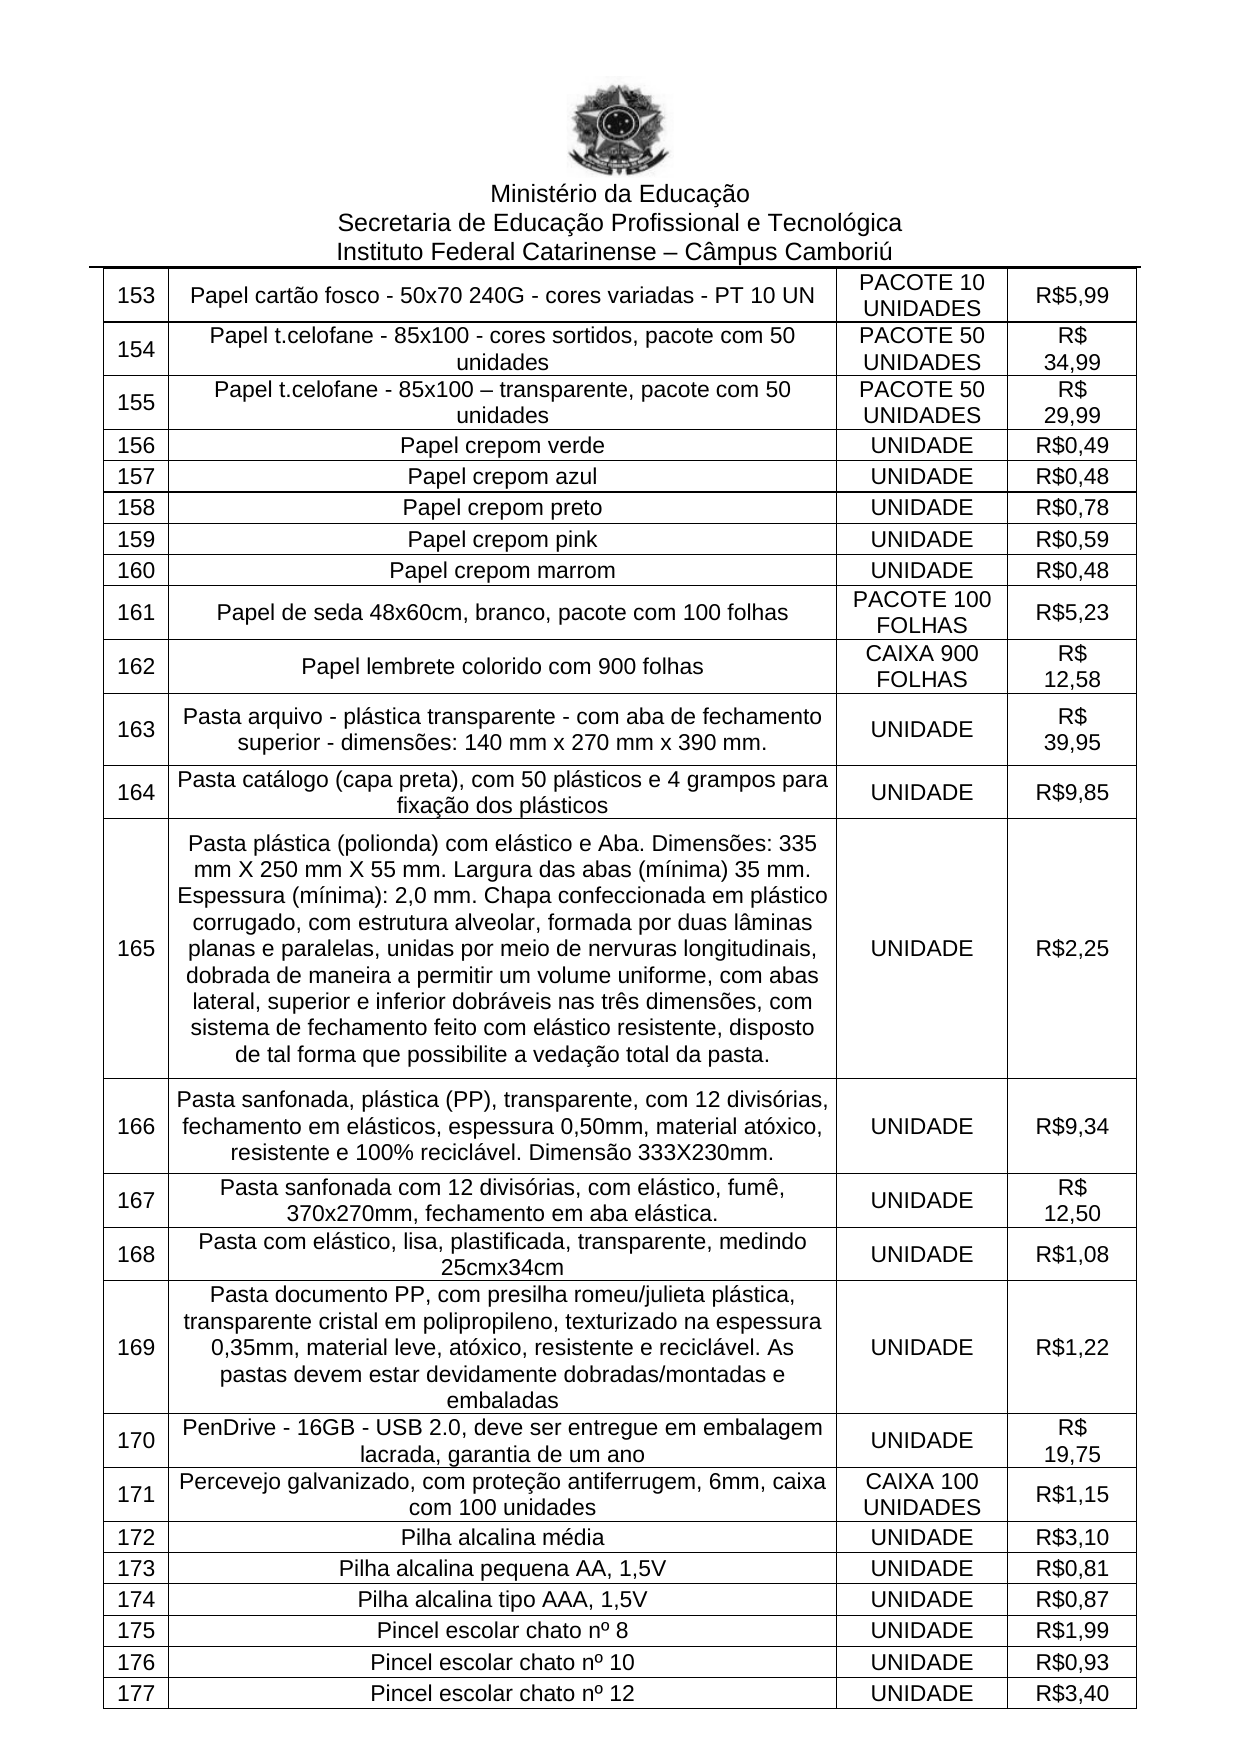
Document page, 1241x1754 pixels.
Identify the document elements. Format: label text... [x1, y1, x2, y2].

table_cell UNIDADE [837, 493, 1007, 523]
table_cell 157 [104, 461, 168, 491]
table_cell R$ 19,75 [1008, 1414, 1136, 1467]
table_cell R$1,08 [1008, 1228, 1136, 1280]
table_cell Pasta catálogo (capa preta), com 50 plásticos e 4 grampos para fixação dos plásticos [169, 766, 836, 818]
table_cell Papel crepom preto [169, 493, 836, 523]
table_cell UNIDADE [837, 1174, 1007, 1227]
table_cell R$0,49 [1008, 430, 1136, 460]
table_cell PACOTE 10 UNIDADES [837, 269, 1007, 321]
table_cell 177 [104, 1678, 168, 1708]
table_cell 156 [104, 430, 168, 460]
table_cell UNIDADE [837, 1584, 1007, 1614]
table_cell 165 [104, 819, 168, 1078]
table_cell Pilha alcalina tipo AAA, 1,5V [169, 1584, 836, 1614]
table_cell R$9,85 [1008, 766, 1136, 818]
table_cell UNIDADE [837, 1553, 1007, 1583]
table_cell Pasta sanfonada com 12 divisórias, com elástico, fumê, 370x270mm, fechamento em aba elástica. [169, 1174, 836, 1227]
table_cell R$ 29,99 [1008, 376, 1136, 429]
table_cell Papel t.celofane - 85x100 - cores sortidos, pacote com 50 unidades [169, 323, 836, 375]
table_cell R$0,48 [1008, 461, 1136, 491]
table_cell 173 [104, 1553, 168, 1583]
table_cell R$ 39,95 [1008, 694, 1136, 764]
table_cell Papel crepom azul [169, 461, 836, 491]
table_cell R$ 12,58 [1008, 640, 1136, 693]
table_cell R$ 12,50 [1008, 1174, 1136, 1227]
table_cell R$1,15 [1008, 1468, 1136, 1521]
table_cell PACOTE 50 UNIDADES [837, 376, 1007, 429]
table_cell PACOTE 50 UNIDADES [837, 323, 1007, 375]
table_cell R$0,78 [1008, 493, 1136, 523]
table_cell Papel crepom marrom [169, 555, 836, 585]
table_cell 166 [104, 1079, 168, 1173]
table_cell 172 [104, 1522, 168, 1552]
table_cell Papel de seda 48x60cm, branco, pacote com 100 folhas [169, 586, 836, 639]
table_cell R$0,93 [1008, 1647, 1136, 1677]
table_cell UNIDADE [837, 1647, 1007, 1677]
table_cell Pasta documento PP, com presilha romeu/julieta plástica, transparente cristal em polipropileno, texturizado na espessura 0,35mm, material leve, atóxico, resistente e reciclável. As pastas devem estar devidamente dobradas/montadas e embaladas [169, 1281, 836, 1413]
table_cell 160 [104, 555, 168, 585]
table_cell UNIDADE [837, 819, 1007, 1078]
table_cell R$5,23 [1008, 586, 1136, 639]
table_cell Pilha alcalina média [169, 1522, 836, 1552]
table_cell R$9,34 [1008, 1079, 1136, 1173]
table_cell Pincel escolar chato nº 10 [169, 1647, 836, 1677]
table_cell 171 [104, 1468, 168, 1521]
table_cell 159 [104, 524, 168, 554]
table_cell R$3,40 [1008, 1678, 1136, 1708]
table_cell 170 [104, 1414, 168, 1467]
table_cell Pincel escolar chato nº 8 [169, 1616, 836, 1646]
table_cell UNIDADE [837, 524, 1007, 554]
table_cell Pasta sanfonada, plástica (PP), transparente, com 12 divisórias, fechamento em elásticos, espessura 0,50mm, material atóxico, resistente e 100% reciclável. Dimensão 333X230mm. [169, 1079, 836, 1173]
table_cell CAIXA 100 UNIDADES [837, 1468, 1007, 1521]
table_cell CAIXA 900 FOLHAS [837, 640, 1007, 693]
table_cell UNIDADE [837, 1522, 1007, 1552]
table_cell UNIDADE [837, 555, 1007, 585]
table_cell UNIDADE [837, 694, 1007, 764]
table_cell PenDrive - 16GB - USB 2.0, deve ser entregue em embalagem lacrada, garantia de um ano [169, 1414, 836, 1467]
table_cell 155 [104, 376, 168, 429]
table_cell UNIDADE [837, 430, 1007, 460]
table_cell R$1,99 [1008, 1616, 1136, 1646]
table_cell Papel crepom pink [169, 524, 836, 554]
table_cell 154 [104, 323, 168, 375]
table_cell Pasta com elástico, lisa, plastificada, transparente, medindo 25cmx34cm [169, 1228, 836, 1280]
table_cell UNIDADE [837, 1281, 1007, 1413]
table_cell 176 [104, 1647, 168, 1677]
table_cell R$ 34,99 [1008, 323, 1136, 375]
table_cell UNIDADE [837, 1414, 1007, 1467]
table_cell 175 [104, 1616, 168, 1646]
table_cell Pasta plástica (polionda) com elástico e Aba. Dimensões: 335 mm X 250 mm X 55 mm. Largura das abas (mínima) 35 mm. Espessura (mínima): 2,0 mm. Chapa confeccionada em plástico corrugado, com estrutura alveolar, formada por duas lâminas planas e paralelas, unidas por meio de nervuras longitudinais, dobrada de maneira a permitir um volume uniforme, com abas lateral, superior e inferior dobráveis nas três dimensões, com sistema de fechamento feito com elástico resistente, disposto de tal forma que possibilite a vedação total da pasta. [169, 819, 836, 1078]
table_cell Percevejo galvanizado, com proteção antiferrugem, 6mm, caixa com 100 unidades [169, 1468, 836, 1521]
table_cell Pincel escolar chato nº 12 [169, 1678, 836, 1708]
table_cell R$0,48 [1008, 555, 1136, 585]
table_cell 162 [104, 640, 168, 693]
table_cell UNIDADE [837, 461, 1007, 491]
table_cell 164 [104, 766, 168, 818]
table_cell R$3,10 [1008, 1522, 1136, 1552]
table_cell 174 [104, 1584, 168, 1614]
table_cell Papel crepom verde [169, 430, 836, 460]
table_cell Papel lembrete colorido com 900 folhas [169, 640, 836, 693]
table_cell 168 [104, 1228, 168, 1280]
table_cell Pasta arquivo - plástica transparente - com aba de fechamento superior - dimensões: 140 mm x 270 mm x 390 mm. [169, 694, 836, 764]
table_cell Pilha alcalina pequena AA, 1,5V [169, 1553, 836, 1583]
table_cell UNIDADE [837, 1678, 1007, 1708]
table_cell 167 [104, 1174, 168, 1227]
table_cell UNIDADE [837, 1079, 1007, 1173]
table_cell R$5,99 [1008, 269, 1136, 321]
table_cell 163 [104, 694, 168, 764]
table_cell 158 [104, 493, 168, 523]
table_cell 153 [104, 269, 168, 321]
table_cell R$0,87 [1008, 1584, 1136, 1614]
table_cell UNIDADE [837, 1616, 1007, 1646]
table_cell Papel t.celofane - 85x100 – transparente, pacote com 50 unidades [169, 376, 836, 429]
table_cell 169 [104, 1281, 168, 1413]
table_cell PACOTE 100 FOLHAS [837, 586, 1007, 639]
table_cell UNIDADE [837, 766, 1007, 818]
table_cell R$0,59 [1008, 524, 1136, 554]
table_cell UNIDADE [837, 1228, 1007, 1280]
table_cell Papel cartão fosco - 50x70 240G - cores variadas - PT 10 UN [169, 269, 836, 321]
table_cell 161 [104, 586, 168, 639]
table_cell R$1,22 [1008, 1281, 1136, 1413]
table_cell R$0,81 [1008, 1553, 1136, 1583]
table_cell R$2,25 [1008, 819, 1136, 1078]
